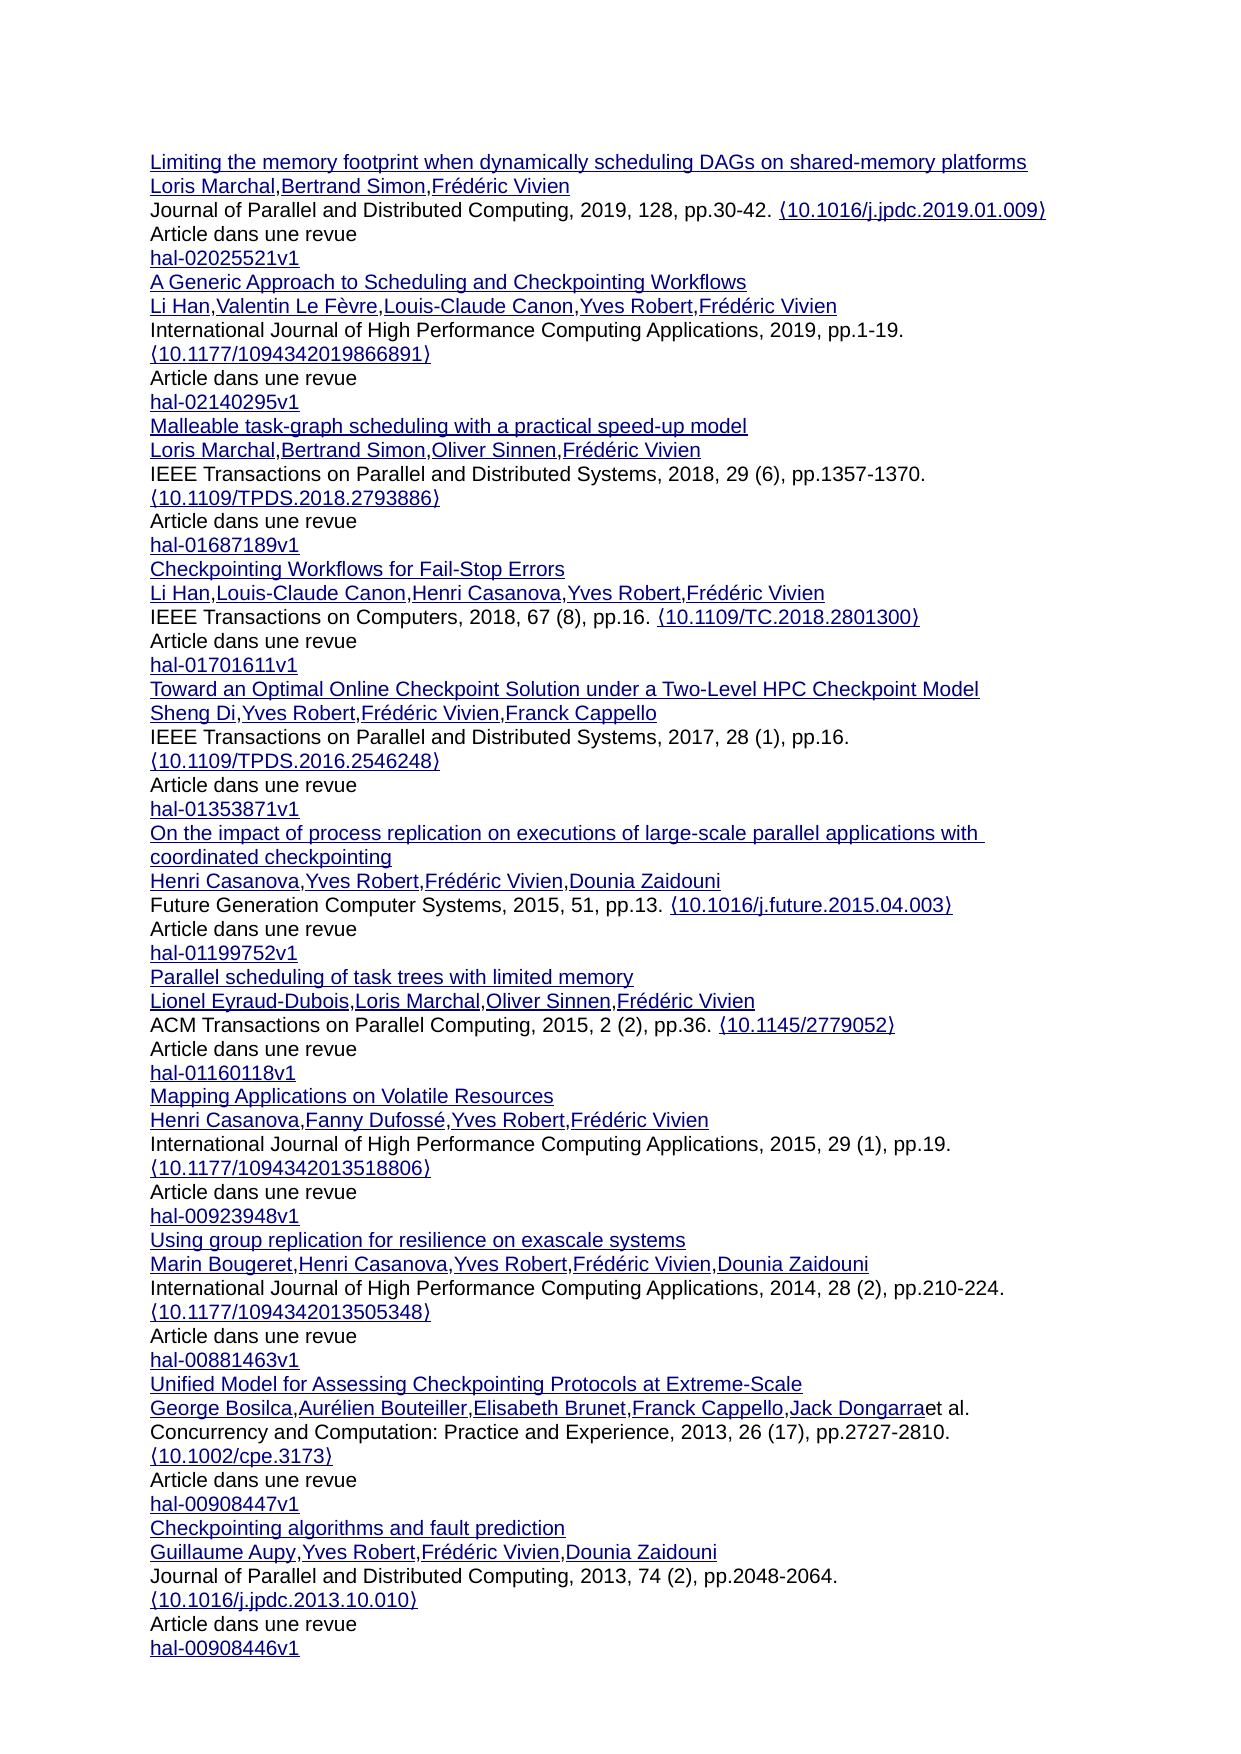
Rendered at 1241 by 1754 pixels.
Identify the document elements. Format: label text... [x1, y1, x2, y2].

table_cell Malleable task-graph scheduling with a practical speed-up model Loris Marchal,Bertrand Simon,Oliver Sinnen,Frédéric Vivien IEEE Transactions on Parallel and Distributed Systems, 2018, 29 (6), pp.1357-1370. ⟨10.1109/TPDS.2018.2793886⟩ Article dans une revue hal-01687189v1 [150, 414, 1090, 557]
table_cell Unified Model for Assessing Checkpointing Protocols at Extreme-Scale George Bosilca,Aurélien Bouteiller,Elisabeth Brunet,Franck Cappello,Jack Dongarraet al. Concurrency and Computation: Practice and Experience, 2013, 26 (17), pp.2727-2810. ⟨10.1002/cpe.3173⟩ Article dans une revue hal-00908447v1 [150, 1372, 1090, 1516]
table_cell Parallel scheduling of task trees with limited memory Lionel Eyraud-Dubois,Loris Marchal,Oliver Sinnen,Frédéric Vivien ACM Transactions on Parallel Computing, 2015, 2 (2), pp.36. ⟨10.1145/2779052⟩ Article dans une revue hal-01160118v1 [150, 965, 1090, 1084]
table_cell Toward an Optimal Online Checkpoint Solution under a Two-Level HPC Checkpoint Model Sheng Di,Yves Robert,Frédéric Vivien,Franck Cappello IEEE Transactions on Parallel and Distributed Systems, 2017, 28 (1), pp.16. ⟨10.1109/TPDS.2016.2546248⟩ Article dans une revue hal-01353871v1 [150, 677, 1090, 821]
table_cell Using group replication for resilience on exascale systems Marin Bougeret,Henri Casanova,Yves Robert,Frédéric Vivien,Dounia Zaidouni International Journal of High Performance Computing Applications, 2014, 28 (2), pp.210-224. ⟨10.1177/1094342013505348⟩ Article dans une revue hal-00881463v1 [150, 1228, 1090, 1372]
table_cell On the impact of process replication on executions of large-scale parallel applications with coordinated checkpointing Henri Casanova,Yves Robert,Frédéric Vivien,Dounia Zaidouni Future Generation Computer Systems, 2015, 51, pp.13. ⟨10.1016/j.future.2015.04.003⟩ Article dans une revue hal-01199752v1 [150, 821, 1090, 964]
table_cell A Generic Approach to Scheduling and Checkpointing Workflows Li Han,Valentin Le Fèvre,Louis-Claude Canon,Yves Robert,Frédéric Vivien International Journal of High Performance Computing Applications, 2019, pp.1-19. ⟨10.1177/1094342019866891⟩ Article dans une revue hal-02140295v1 [150, 270, 1090, 413]
table_cell Checkpointing algorithms and fault prediction Guillaume Aupy,Yves Robert,Frédéric Vivien,Dounia Zaidouni Journal of Parallel and Distributed Computing, 2013, 74 (2), pp.2048-2064. ⟨10.1016/j.jpdc.2013.10.010⟩ Article dans une revue hal-00908446v1 [150, 1516, 1090, 1659]
table_cell Limiting the memory footprint when dynamically scheduling DAGs on shared-memory platforms Loris Marchal,Bertrand Simon,Frédéric Vivien Journal of Parallel and Distributed Computing, 2019, 128, pp.30-42. ⟨10.1016/j.jpdc.2019.01.009⟩ Article dans une revue hal-02025521v1 [150, 150, 1090, 270]
table_cell Checkpointing Workflows for Fail-Stop Errors Li Han,Louis-Claude Canon,Henri Casanova,Yves Robert,Frédéric Vivien IEEE Transactions on Computers, 2018, 67 (8), pp.16. ⟨10.1109/TC.2018.2801300⟩ Article dans une revue hal-01701611v1 [150, 557, 1090, 677]
table_cell Mapping Applications on Volatile Resources Henri Casanova,Fanny Dufossé,Yves Robert,Frédéric Vivien International Journal of High Performance Computing Applications, 2015, 29 (1), pp.19. ⟨10.1177/1094342013518806⟩ Article dans une revue hal-00923948v1 [150, 1084, 1090, 1228]
